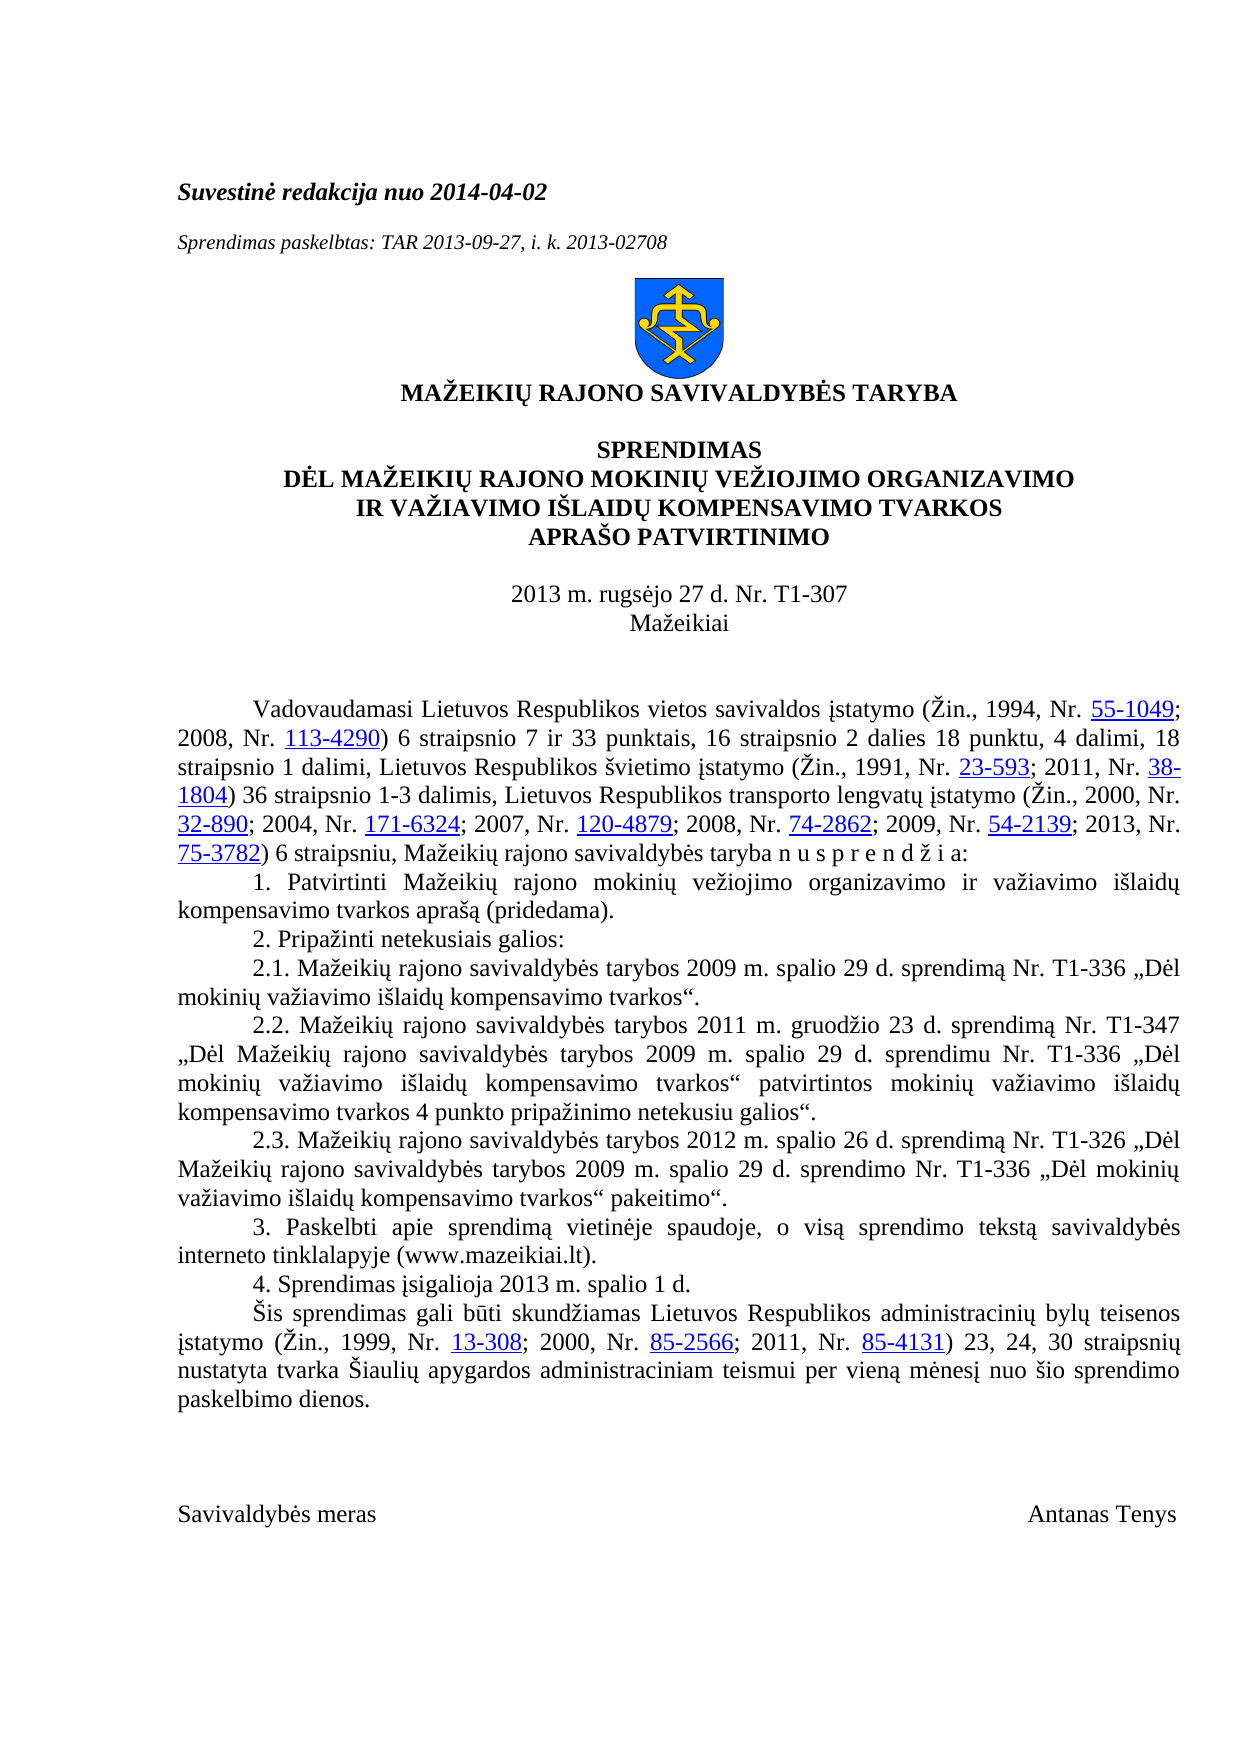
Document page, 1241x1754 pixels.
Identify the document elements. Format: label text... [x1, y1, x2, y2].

text 1. Patvirtinti Mažeikių rajono mokinių vežiojimo organizavimo ir važiavimo išlaidų kompensavimo tvarkos aprašą (pridedama). [177, 867, 1181, 924]
text Šis sprendimas gali būti skundžiamas Lietuvos Respublikos administracinių bylų teisenos įstatymo (Žin., 1999, Nr. 13-308; 2000, Nr. 85-2566; 2011, Nr. 85-4131) 23, 24, 30 straipsnių nustatyta tvarka Šiaulių apygardos administraciniam teismui per vieną mėnesį nuo šio sprendimo paskelbimo dienos. [177, 1298, 1181, 1413]
text SPRENDIMAS [177, 436, 1181, 464]
text 4. Sprendimas įsigalioja 2013 m. spalio 1 d. [177, 1269, 1181, 1298]
text 2.3. Mažeikių rajono savivaldybės tarybos 2012 m. spalio 26 d. sprendimą Nr. T1-326 „Dėl Mažeikių rajono savivaldybės tarybos 2009 m. spalio 29 d. sprendimo Nr. T1-336 „Dėl mokinių važiavimo išlaidų kompensavimo tvarkos“ pakeitimo“. [177, 1126, 1181, 1212]
text 2.1. Mažeikių rajono savivaldybės tarybos 2009 m. spalio 29 d. sprendimą Nr. T1-336 „Dėl mokinių važiavimo išlaidų kompensavimo tvarkos“. [177, 953, 1181, 1011]
text 2013 m. rugsėjo 27 d. Nr. T1-307 [177, 579, 1181, 608]
text 2.2. Mažeikių rajono savivaldybės tarybos 2011 m. gruodžio 23 d. sprendimą Nr. T1-347 „Dėl Mažeikių rajono savivaldybės tarybos 2009 m. spalio 29 d. sprendimu Nr. T1-336 „Dėl mokinių važiavimo išlaidų kompensavimo tvarkos“ patvirtintos mokinių važiavimo išlaidų kompensavimo tvarkos 4 punkto pripažinimo netekusiu galios“. [177, 1011, 1181, 1126]
text 2. Pripažinti netekusiais galios: [177, 924, 1181, 953]
text Suvestinė redakcija nuo 2014-04-02 [177, 177, 1181, 206]
text Vadovaudamasi Lietuvos Respublikos vietos savivaldos įstatymo (Žin., 1994, Nr. 55-1049; 2008, Nr. 113-4290) 6 straipsnio 7 ir 33 punktais, 16 straipsnio 2 dalies 18 punktu, 4 dalimi, 18 straipsnio 1 dalimi, Lietuvos Respublikos švietimo įstatymo (Žin., 1991, Nr. 23-593; 2011, Nr. 38-1804) 36 straipsnio 1-3 dalimis, Lietuvos Respublikos transporto lengvatų įstatymo (Žin., 2000, Nr. 32-890; 2004, Nr. 171-6324; 2007, Nr. 120-4879; 2008, Nr. 74-2862; 2009, Nr. 54-2139; 2013, Nr. 75-3782) 6 straipsniu, Mažeikių rajono savivaldybės taryba n u s p r e n d ž i a: [177, 694, 1181, 867]
text Mažeikių rajono savivaldybės TARYBA [177, 378, 1181, 407]
text Mažeikiai [177, 608, 1181, 637]
text Sprendimas paskelbtas: TAR 2013-09-27, i. k. 2013-02708 [177, 230, 1181, 254]
text APRAŠO PATVIRTINIMO [177, 522, 1181, 551]
text 3. Paskelbti apie sprendimą vietinėje spaudoje, o visą sprendimo tekstą savivaldybės interneto tinklalapyje (www.mazeikiai.lt). [177, 1212, 1181, 1269]
text Savivaldybės meras Antanas Tenys [177, 1499, 1181, 1528]
text IR VAŽIAVIMO IŠLAIDŲ KOMPENSAVIMO TVARKOS [177, 493, 1181, 522]
text DĖL MAŽEIKIŲ RAJONO MOKINIŲ VEŽIOJIMO ORGANIZAVIMO [177, 464, 1181, 493]
